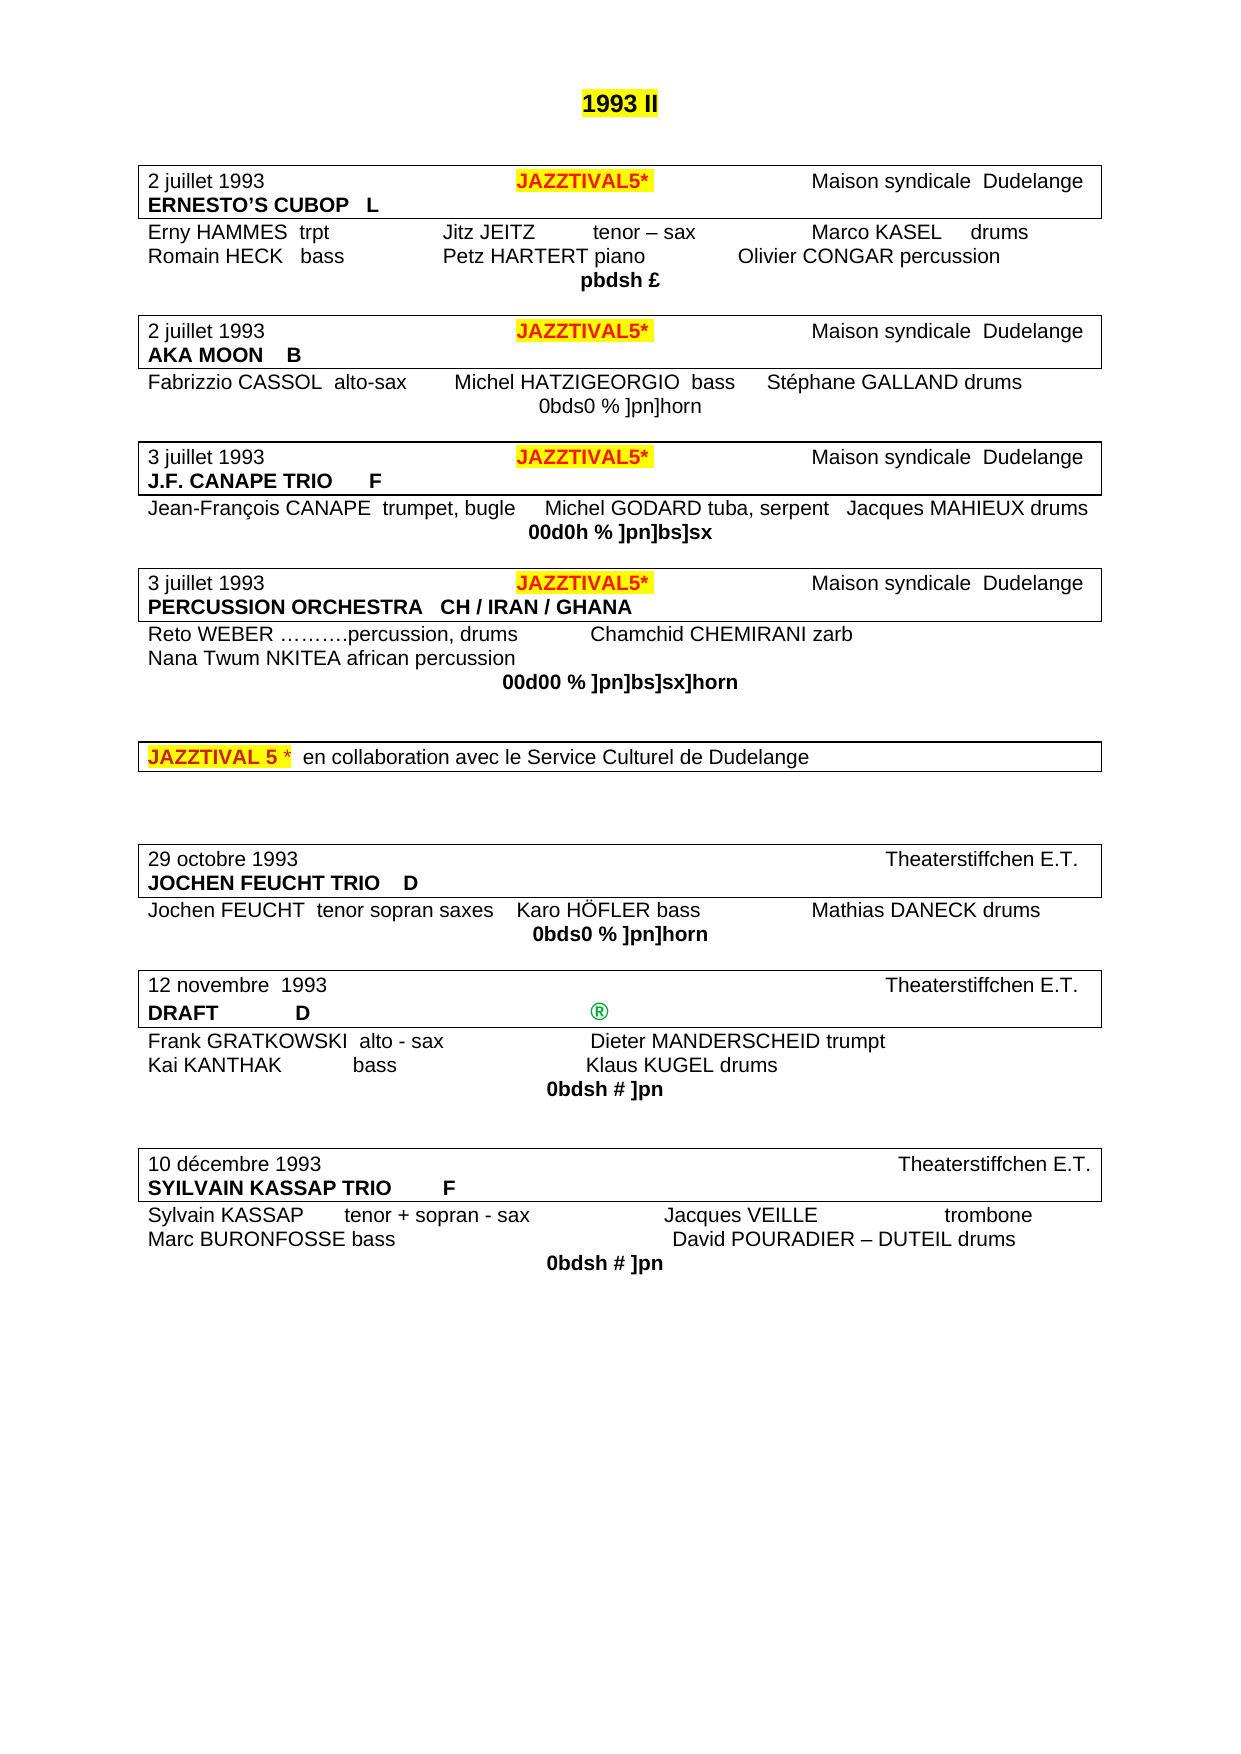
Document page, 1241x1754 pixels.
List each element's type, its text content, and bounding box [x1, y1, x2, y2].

text Sylvain KASSAP tenor + sopran - sax Jacques VEILLE trombone [148, 1202, 1093, 1226]
text SYILVAIN KASSAP TRIO F [139, 1172, 1101, 1201]
text 00d0h % ]pn]bs]sx [148, 519, 1093, 543]
text PERCUSSION ORCHESTRA CH / IRAN / GHANA [139, 591, 1101, 621]
text 0bdsh # ]pn [148, 1076, 1093, 1100]
text ERNESTO’S CUBOP L [139, 189, 1101, 218]
text Marc BURONFOSSE bass David POURADIER – DUTEIL drums [148, 1226, 1093, 1250]
text 2 juillet 1993 JAZZTIVAL5* Maison syndicale Dudelange [139, 166, 1101, 189]
text Fabrizzio CASSOL alto-sax Michel HATZIGEORGIO bass Stéphane GALLAND drums [148, 369, 1093, 393]
text Erny HAMMES trpt Jitz JEITZ tenor – sax Marco KASEL drums [148, 219, 1093, 243]
text 29 octobre 1993 Theaterstiffchen E.T. [139, 845, 1101, 867]
text Frank GRATKOWSKI alto - sax Dieter MANDERSCHEID trumpt Kai KANTHAK bass Klaus KUGEL drums [148, 1028, 1093, 1076]
text 2 juillet 1993 JAZZTIVAL5* Maison syndicale Dudelange [139, 316, 1101, 339]
text 0bds0 % ]pn]horn [148, 393, 1093, 417]
text 3 juillet 1993 JAZZTIVAL5* Maison syndicale Dudelange [139, 569, 1101, 591]
text 0bds0 % ]pn]horn [148, 922, 1093, 946]
text Jochen FEUCHT tenor sopran saxes Karo HÖFLER bass Mathias DANECK drums [148, 898, 1093, 922]
text 12 novembre 1993 Theaterstiffchen E.T. [139, 971, 1101, 993]
text pbdsh £ [148, 267, 1093, 291]
text Nana Twum NKITEA african percussion [148, 646, 1093, 669]
text Reto WEBER ……….percussion, drums Chamchid CHEMIRANI zarb [148, 622, 1093, 646]
text Romain HECK bass Petz HARTERT piano Olivier CONGAR percussion [148, 243, 1093, 267]
text Jean-François CANAPE trumpet, bugle Michel GODARD tuba, serpent Jacques MAHIEUX drums [148, 496, 1093, 519]
text JAZZTIVAL 5 * en collaboration avec le Service Culturel de Dudelange [139, 743, 1101, 771]
text 0bdsh # ]pn [148, 1250, 1093, 1274]
text DRAFT D ® [139, 993, 1101, 1027]
text 3 juillet 1993 JAZZTIVAL5* Maison syndicale Dudelange [139, 443, 1101, 465]
text J.F. CANAPE TRIO F [139, 465, 1101, 494]
text 10 décembre 1993 Theaterstiffchen E.T. [139, 1149, 1101, 1172]
text 1993 II [148, 89, 1093, 117]
text 00d00 % ]pn]bs]sx]horn [148, 669, 1093, 693]
text JOCHEN FEUCHT TRIO D [139, 867, 1101, 897]
text AKA MOON B [139, 339, 1101, 368]
